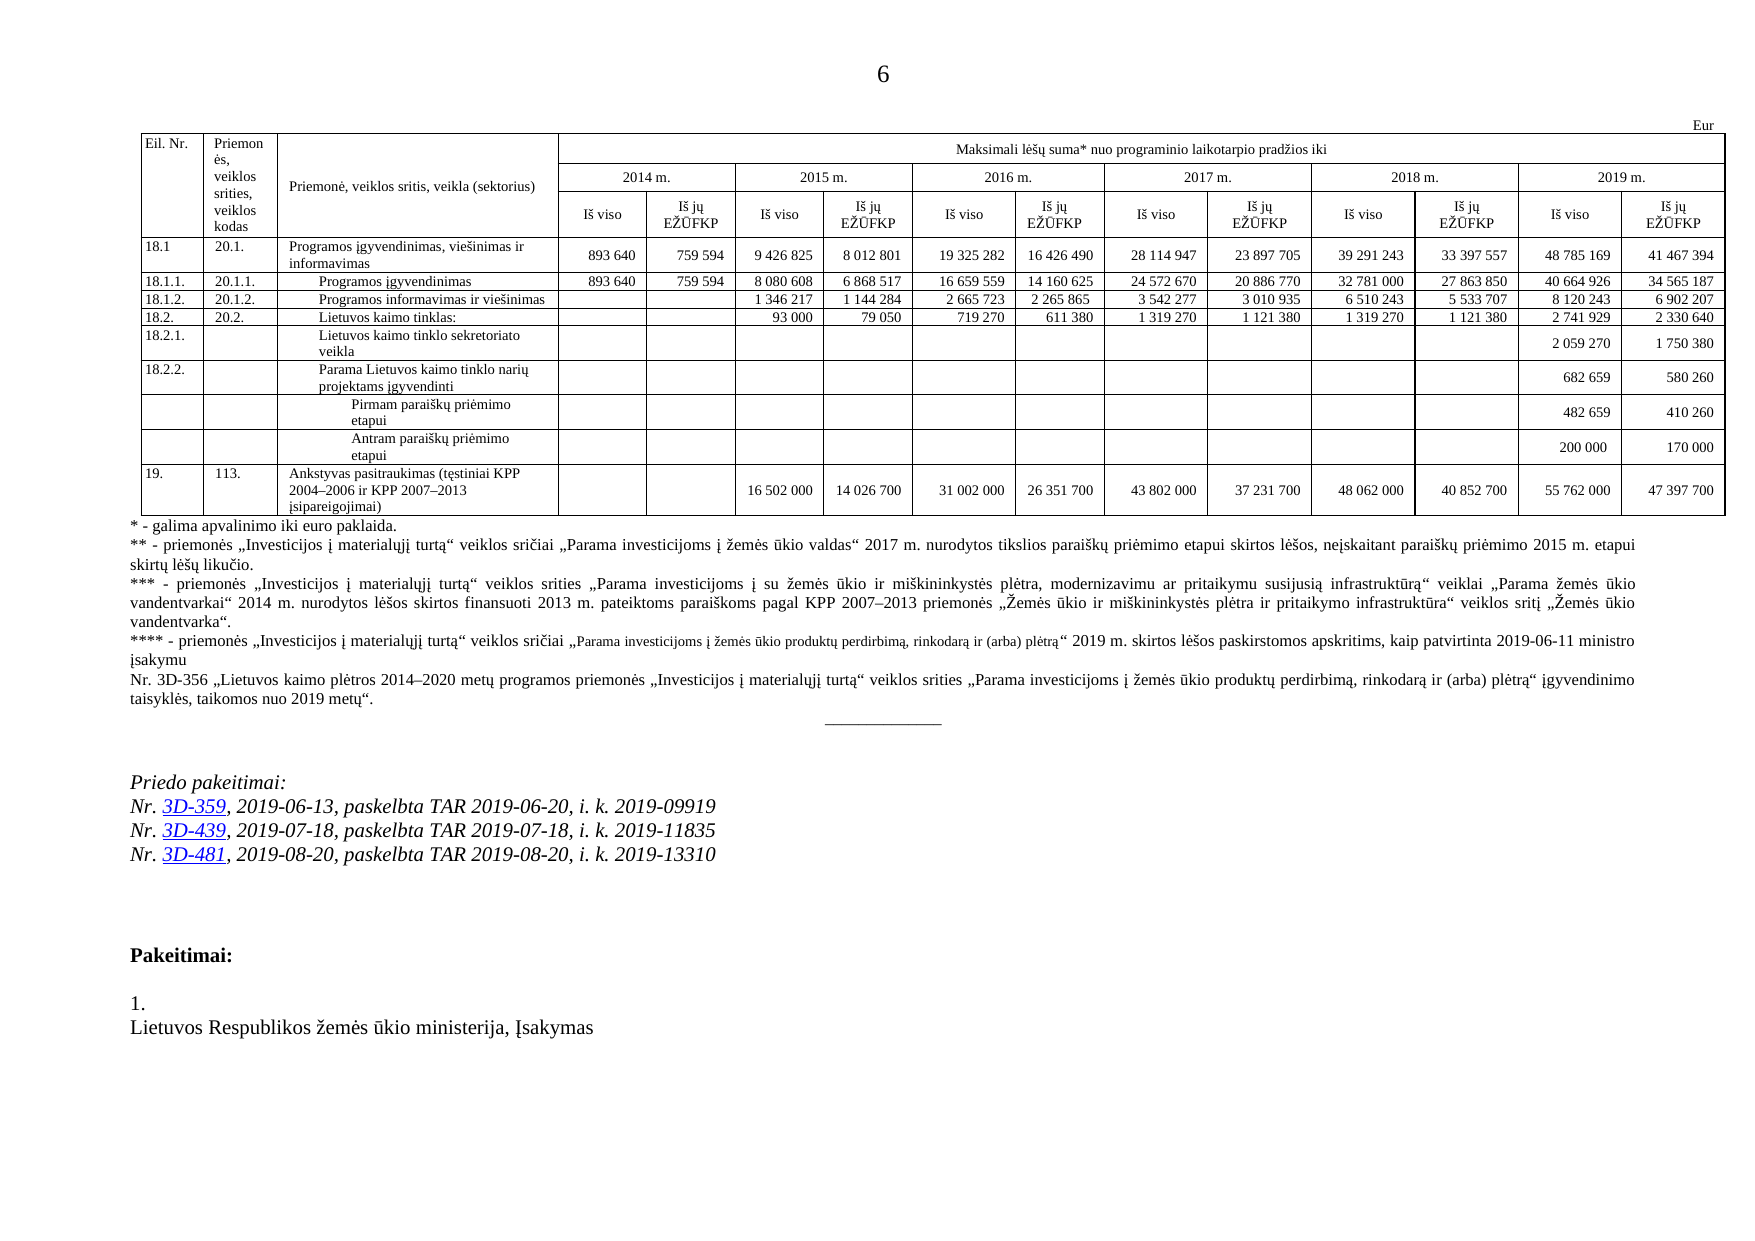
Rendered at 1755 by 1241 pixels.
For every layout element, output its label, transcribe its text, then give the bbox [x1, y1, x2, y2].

table_cell 23 897 705 [1208, 238, 1311, 272]
table_cell 18.1.1. [142, 273, 203, 289]
table_cell Parama Lietuvos kaimo tinklo narių projektams įgyvendinti [278, 361, 558, 394]
table_cell [142, 430, 203, 463]
table_cell [1208, 326, 1311, 360]
table_cell [559, 465, 646, 515]
table_cell 893 640 [559, 273, 646, 289]
table_cell 410 260 [1622, 395, 1724, 429]
table_cell 611 380 [1016, 309, 1104, 325]
table_cell [1016, 430, 1104, 463]
table_cell [647, 309, 735, 325]
table_cell 2017 m. [1105, 164, 1311, 191]
table_cell 24 572 670 [1105, 273, 1207, 289]
table_cell 6 868 517 [824, 273, 912, 289]
table_cell 482 659 [1519, 395, 1621, 429]
table_cell 47 397 700 [1622, 465, 1724, 515]
table_cell [1208, 361, 1311, 394]
table_cell [1312, 430, 1414, 463]
table_cell Iš viso [1105, 192, 1207, 237]
table_cell Eil. Nr. [142, 134, 203, 237]
table_cell 759 594 [647, 273, 735, 289]
text *** - priemonės „Investicijos į materialųjį turtą“ veiklos srities „Parama investicijoms į su žemės ūkio ir miškininkystės plėtra, modernizavimu ar pritaikymu susijusią infrastruktūrą“ veiklai „Parama žemės ūkio vandentvarkai“ 2014 m. nurodytos lėšos skirtos finansuoti 2013 m. pateiktoms paraiškoms pagal KPP 2007–2013 priemonės „Žemės ūkio ir miškininkystės plėtra ir pritaikymo infrastruktūra“ veiklos sritį „Žemės ūkio vandentvarka“. [130, 573, 1636, 631]
text Pakeitimai: [130, 943, 1636, 967]
table_cell [736, 430, 823, 463]
text Nr. 3D-439, 2019-07-18, paskelbta TAR 2019-07-18, i. k. 2019-11835 [130, 818, 1636, 842]
table_cell Programos informavimas ir viešinimas [278, 291, 558, 307]
table_cell [736, 361, 823, 394]
table_cell [1016, 326, 1104, 360]
table_cell 719 270 [913, 309, 1015, 325]
table_cell [204, 361, 277, 394]
table_cell 31 002 000 [913, 465, 1015, 515]
table_cell 19. [142, 465, 203, 515]
table_cell [1312, 361, 1414, 394]
text * - galima apvalinimo iki euro paklaida. [130, 516, 1636, 535]
text ______________ [130, 708, 1636, 727]
table_cell 170 000 [1622, 430, 1724, 463]
table_cell Iš viso [736, 192, 823, 237]
table_cell [559, 326, 646, 360]
table_cell 3 010 935 [1208, 291, 1311, 307]
table_cell 20.1.2. [204, 291, 277, 307]
table_cell Lietuvos kaimo tinklo sekretoriato veikla [278, 326, 558, 360]
table_cell [559, 361, 646, 394]
table_cell [559, 309, 646, 325]
table_cell [647, 430, 735, 463]
table_cell 1 319 270 [1312, 309, 1414, 325]
text 1. [130, 991, 1636, 1015]
table_cell 1 319 270 [1105, 309, 1207, 325]
table_cell 26 351 700 [1016, 465, 1104, 515]
table_cell 19 325 282 [913, 238, 1015, 272]
table_cell 20.1. [204, 238, 277, 272]
table_cell Lietuvos kaimo tinklas: [278, 309, 558, 325]
table_header [278, 117, 558, 133]
table_cell [913, 430, 1015, 463]
table_cell 33 397 557 [1416, 238, 1518, 272]
table_header [1208, 117, 1311, 133]
table_cell [1208, 430, 1311, 463]
table_cell [1016, 395, 1104, 429]
table_cell 18.2.2. [142, 361, 203, 394]
table_cell 3 542 277 [1105, 291, 1207, 307]
table_cell 113. [204, 465, 277, 515]
table_cell Pirmam paraiškų priėmimo etapui [278, 395, 558, 429]
table_cell [559, 291, 646, 307]
table_cell 48 062 000 [1312, 465, 1414, 515]
table_cell [913, 326, 1015, 360]
table_cell [1105, 326, 1207, 360]
table_cell 759 594 [647, 238, 735, 272]
table_cell 1 346 217 [736, 291, 823, 307]
table_cell [1312, 395, 1414, 429]
table_cell 18.1.2. [142, 291, 203, 307]
text **** - priemonės „Investicijos į materialųjį turtą“ veiklos sričiai „Parama investicijoms į žemės ūkio produktų perdirbimą, rinkodarą ir (arba) plėtrą“ 2019 m. skirtos lėšos paskirstomos apskritims, kaip patvirtinta 2019-06-11 ministro įsakymu Nr. 3D-356 „Lietuvos kaimo plėtros 2014–2020 metų programos priemonės „Investicijos į materialųjį turtą“ veiklos srities „Parama investicijoms į žemės ūkio produktų perdirbimą, rinkodarą ir (arba) plėtrą“ įgyvendinimo taisyklės, taikomos nuo 2019 metų“. [130, 631, 1636, 708]
table_cell 5 533 707 [1416, 291, 1518, 307]
table_header [141, 117, 204, 133]
table_cell 93 000 [736, 309, 823, 325]
table_cell 1 750 380 [1622, 326, 1724, 360]
table_cell Iš jų EŽŪFKP [1622, 192, 1724, 237]
table_cell 2018 m. [1312, 164, 1518, 191]
table_cell [1208, 395, 1311, 429]
table_cell 6 510 243 [1312, 291, 1414, 307]
table_cell [204, 326, 277, 360]
table_header Eur [1622, 117, 1725, 133]
table_cell 2014 m. [559, 164, 735, 191]
table_cell 8 012 801 [824, 238, 912, 272]
table_header [1311, 117, 1415, 133]
table_cell [824, 326, 912, 360]
table_cell 2015 m. [736, 164, 912, 191]
table_cell 580 260 [1622, 361, 1724, 394]
table_cell [913, 361, 1015, 394]
table_cell 1 144 284 [824, 291, 912, 307]
table_cell [559, 395, 646, 429]
table_cell 16 426 490 [1016, 238, 1104, 272]
table_cell [913, 395, 1015, 429]
table_cell [1416, 326, 1518, 360]
text Priedo pakeitimai: [130, 770, 1636, 794]
table_cell 20.1.1. [204, 273, 277, 289]
table_cell 20.2. [204, 309, 277, 325]
table_header [1016, 117, 1104, 133]
table_cell 2019 m. [1519, 164, 1724, 191]
table_cell 40 852 700 [1416, 465, 1518, 515]
table_cell 200 000 [1519, 430, 1621, 463]
table_cell [1416, 361, 1518, 394]
table_cell [736, 395, 823, 429]
table_cell 2 665 723 [913, 291, 1015, 307]
table_cell 37 231 700 [1208, 465, 1311, 515]
table_cell [204, 430, 277, 463]
text Nr. 3D-481, 2019-08-20, paskelbta TAR 2019-08-20, i. k. 2019-13310 [130, 842, 1636, 866]
table_cell [1105, 430, 1207, 463]
table_cell Iš jų EŽŪFKP [824, 192, 912, 237]
text Nr. 3D-359, 2019-06-13, paskelbta TAR 2019-06-20, i. k. 2019-09919 [130, 794, 1636, 818]
table_cell 79 050 [824, 309, 912, 325]
table_cell 2 330 640 [1622, 309, 1724, 325]
table_cell 8 120 243 [1519, 291, 1621, 307]
table_cell 1 121 380 [1416, 309, 1518, 325]
table_header [204, 117, 278, 133]
table_cell [142, 395, 203, 429]
table_cell 18.1 [142, 238, 203, 272]
table_cell [1105, 395, 1207, 429]
table_cell 16 659 559 [913, 273, 1015, 289]
table_cell Ankstyvas pasitraukimas (tęstiniai KPP 2004–2006 ir KPP 2007–2013 įsipareigojimai) [278, 465, 558, 515]
table_cell 39 291 243 [1312, 238, 1414, 272]
table_cell 18.2.1. [142, 326, 203, 360]
table_cell [1105, 361, 1207, 394]
table_header [1415, 117, 1518, 133]
table_cell 18.2. [142, 309, 203, 325]
table_cell 48 785 169 [1519, 238, 1621, 272]
table_cell [647, 291, 735, 307]
table_header [1104, 117, 1208, 133]
table_cell 2 741 929 [1519, 309, 1621, 325]
table_cell [559, 430, 646, 463]
table_cell Iš viso [559, 192, 646, 237]
table_cell [824, 430, 912, 463]
table_cell Maksimali lėšų suma* nuo programinio laikotarpio pradžios iki [559, 134, 1724, 163]
table_cell Iš jų EŽŪFKP [1016, 192, 1104, 237]
table_header [912, 117, 1016, 133]
table_cell Iš viso [1312, 192, 1414, 237]
table_cell Iš jų EŽŪFKP [1416, 192, 1518, 237]
table_cell 14 160 625 [1016, 273, 1104, 289]
table_cell [824, 395, 912, 429]
table_cell Programos įgyvendinimas [278, 273, 558, 289]
table_cell 20 886 770 [1208, 273, 1311, 289]
table_cell 1 121 380 [1208, 309, 1311, 325]
table_cell 893 640 [559, 238, 646, 272]
table_cell [204, 395, 277, 429]
table_cell [647, 465, 735, 515]
table_cell [1016, 361, 1104, 394]
table_cell Priemonė, veiklos sritis, veikla (sektorius) [278, 134, 558, 237]
table_cell [736, 326, 823, 360]
table_cell 682 659 [1519, 361, 1621, 394]
table_cell 9 426 825 [736, 238, 823, 272]
table_cell 8 080 608 [736, 273, 823, 289]
table_cell [1416, 395, 1518, 429]
table_cell Programos įgyvendinimas, viešinimas ir informavimas [278, 238, 558, 272]
table_cell 2 059 270 [1519, 326, 1621, 360]
table_cell Iš jų EŽŪFKP [647, 192, 735, 237]
table_cell 2 265 865 [1016, 291, 1104, 307]
table_cell Iš jų EŽŪFKP [1208, 192, 1311, 237]
table_cell 41 467 394 [1622, 238, 1724, 272]
table_cell [647, 326, 735, 360]
table_cell Priemonės, veiklos srities, veiklos kodas [204, 134, 277, 237]
table_cell [647, 361, 735, 394]
table_cell 32 781 000 [1312, 273, 1414, 289]
table_cell 43 802 000 [1105, 465, 1207, 515]
table_cell 28 114 947 [1105, 238, 1207, 272]
table_cell 27 863 850 [1416, 273, 1518, 289]
table_cell Iš viso [913, 192, 1015, 237]
table_cell [647, 395, 735, 429]
table_cell [824, 361, 912, 394]
table_cell [1312, 326, 1414, 360]
table_cell 16 502 000 [736, 465, 823, 515]
text ** - priemonės „Investicijos į materialųjį turtą“ veiklos sričiai „Parama investicijoms į žemės ūkio valdas“ 2017 m. nurodytos tikslios paraiškų priėmimo etapui skirtos lėšos, neįskaitant paraiškų priėmimo 2015 m. etapui skirtų lėšų likučio. [130, 535, 1636, 573]
table_cell 2016 m. [913, 164, 1104, 191]
table_cell 14 026 700 [824, 465, 912, 515]
table_cell Antram paraiškų priėmimo etapui [278, 430, 558, 463]
table_cell 40 664 926 [1519, 273, 1621, 289]
table_cell Iš viso [1519, 192, 1621, 237]
table_cell 6 902 207 [1622, 291, 1724, 307]
table_cell 55 762 000 [1519, 465, 1621, 515]
text Lietuvos Respublikos žemės ūkio ministerija, Įsakymas [130, 1015, 1636, 1039]
table_cell [1416, 430, 1518, 463]
table_header [558, 117, 912, 133]
table_cell 34 565 187 [1622, 273, 1724, 289]
table_header [1518, 117, 1622, 133]
